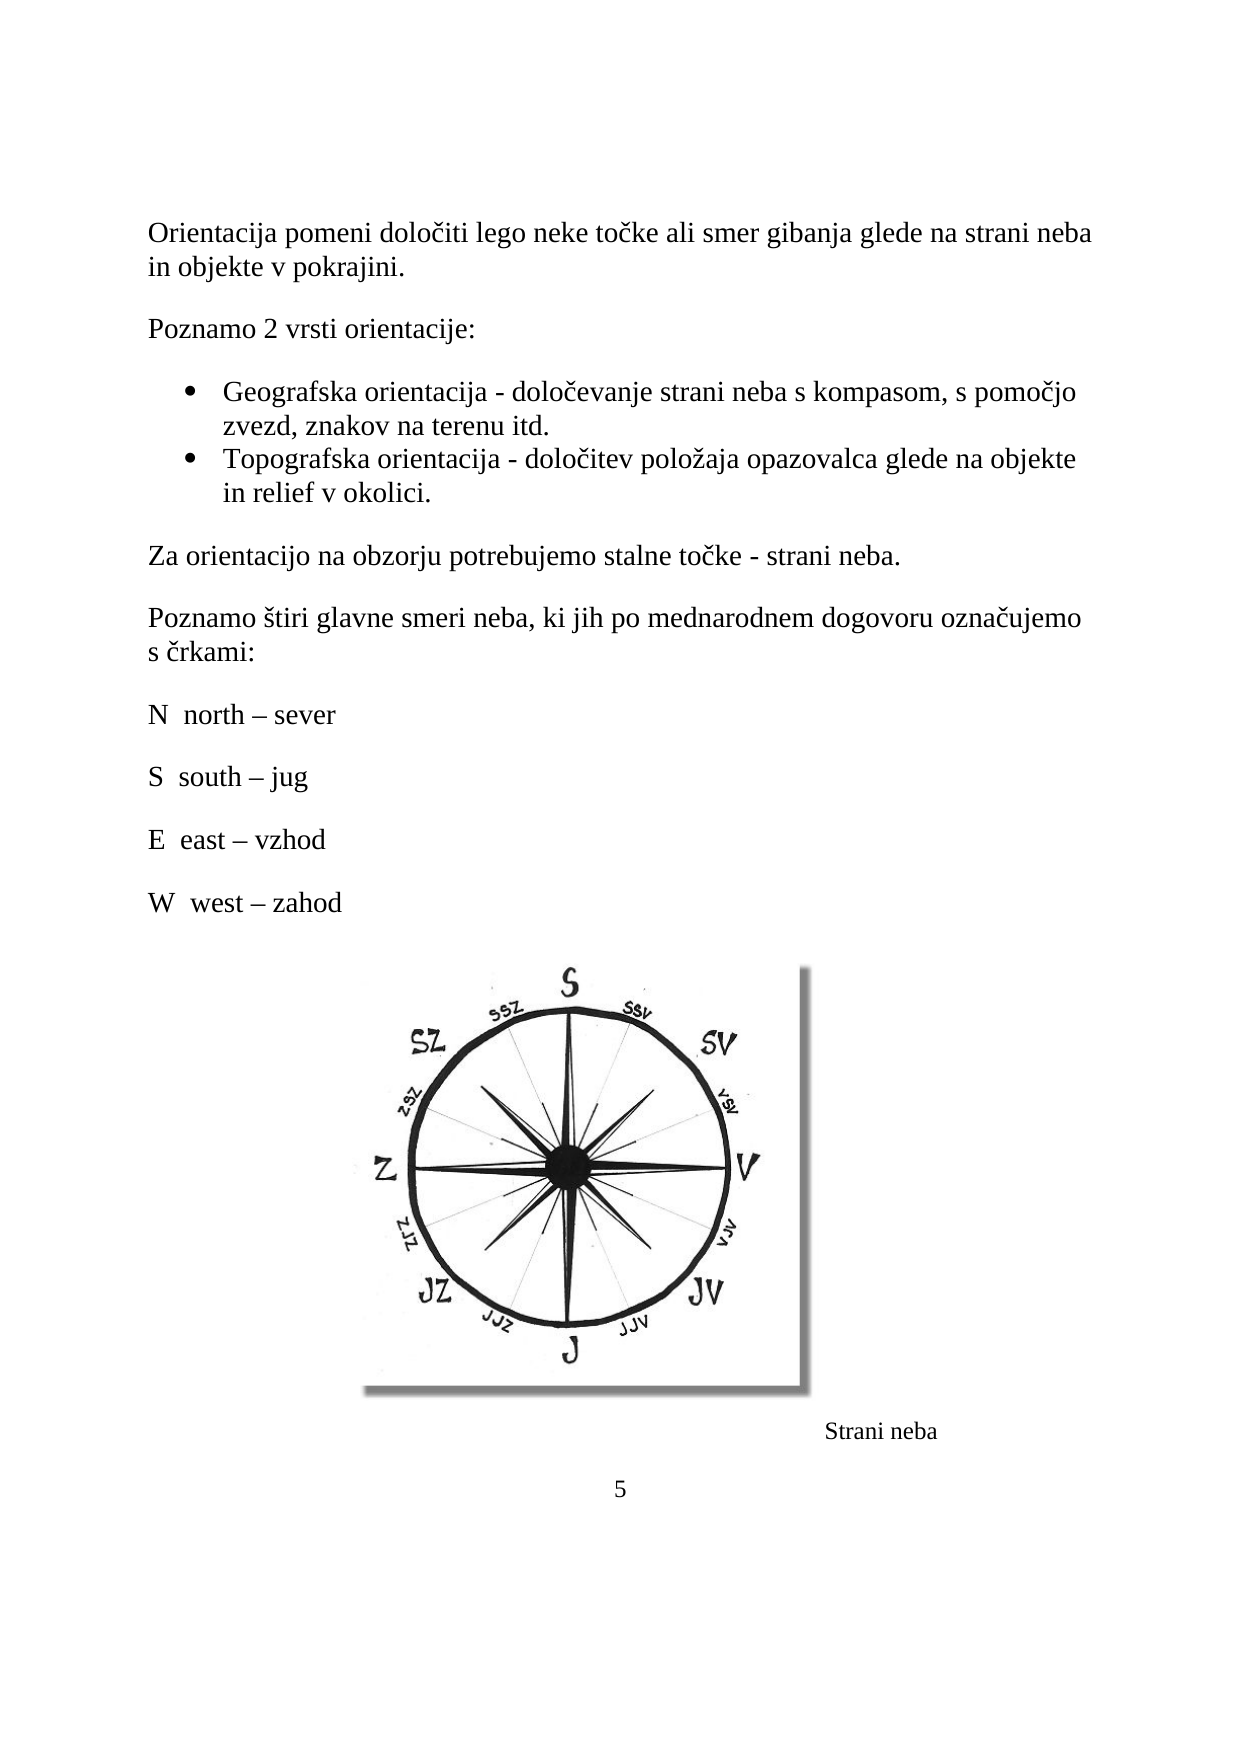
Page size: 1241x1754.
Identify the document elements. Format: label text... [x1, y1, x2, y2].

picture [344, 947, 825, 1411]
text E east – vzhod [148, 822, 1093, 856]
text Poznamo 2 vrsti orientacije: [148, 312, 1093, 345]
text 5 [148, 1474, 1093, 1503]
text Za orientacijo na obzorju potrebujemo stalne točke - strani neba. [148, 538, 1093, 571]
text Poznamo štiri glavne smeri neba, ki jih po mednarodnem dogovoru označujemo s črkami: [148, 601, 1093, 668]
list Geografska orientacija - določevanje strani neba s kompasom, s pomočjo zvezd, znakov na terenu itd. [185, 374, 1093, 441]
list Topografska orientacija - določitev položaja opazovalca glede na objekte in relief v okolici. [185, 441, 1093, 509]
text W west – zahod [148, 885, 1093, 918]
text S south – jug [148, 759, 1093, 793]
text Strani neba [148, 948, 1093, 1445]
text N north – sever [148, 697, 1093, 730]
text Orientacija pomeni določiti lego neke točke ali smer gibanja glede na strani neba in objekte v pokrajini. [148, 215, 1093, 282]
